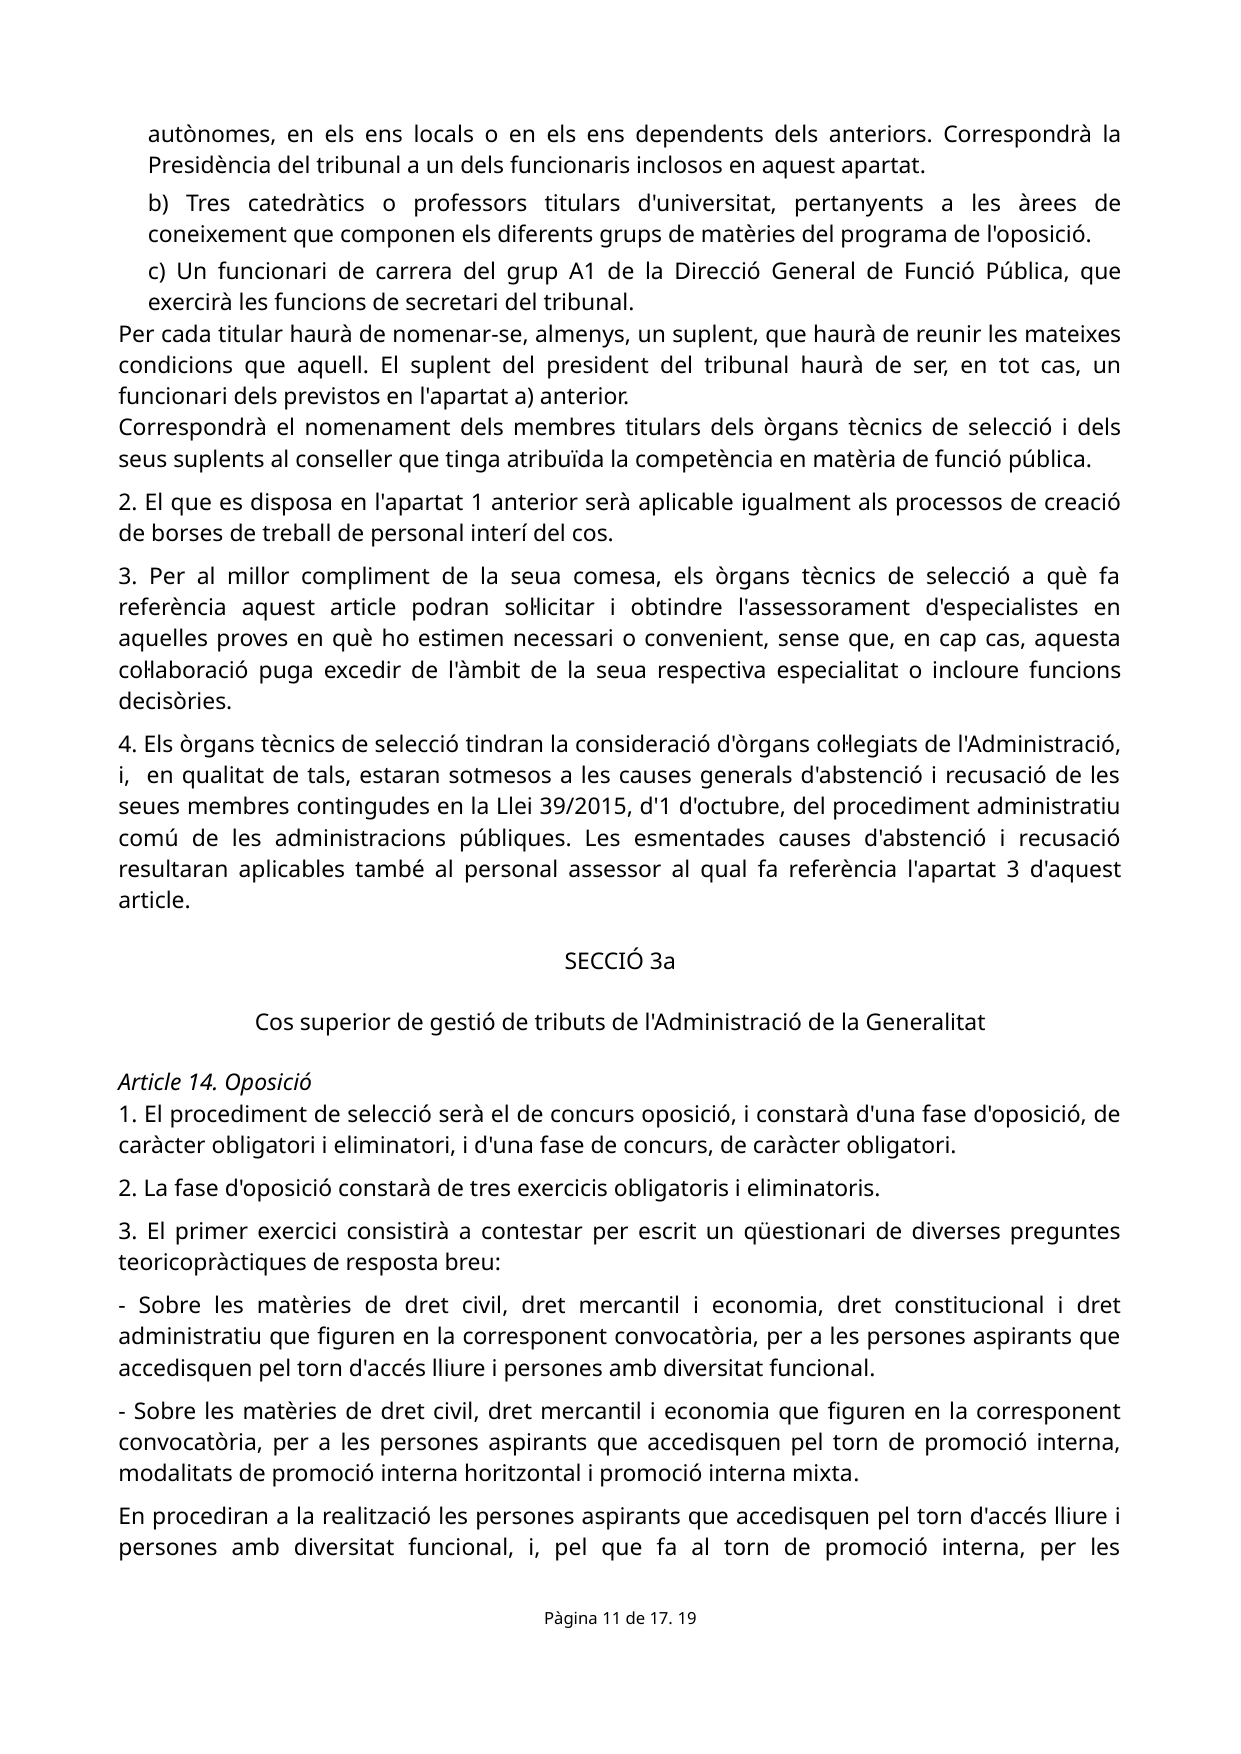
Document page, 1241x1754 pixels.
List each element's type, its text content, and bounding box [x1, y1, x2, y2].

text - Sobre les matèries de dret civil, dret mercantil i economia que figuren en la corresponent convocatòria, per a les persones aspirants que accedisquen pel torn de promoció interna, modalitats de promoció interna horitzontal i promoció interna mixta. [118, 1394, 1122, 1488]
text En procediran a la realització les persones aspirants que accedisquen pel torn d'accés lliure i persones amb diversitat funcional, i, pel que fa al torn de promoció interna, per les [118, 1500, 1122, 1563]
text Article 14. Oposició [118, 1066, 1122, 1097]
text c) Un funcionari de carrera del grup A1 de la Direcció General de Funció Pública, que exercirà les funcions de secretari del tribunal. [148, 255, 1122, 317]
text SECCIÓ 3a [118, 945, 1122, 976]
text Cos superior de gestió de tributs de l'Administració de la Generalitat [118, 1006, 1122, 1037]
text 3. Per al millor compliment de la seua comesa, els òrgans tècnics de selecció a què fa referència aquest article podran sol·licitar i obtindre l'assessorament d'especialistes en aquelles proves en què ho estimen necessari o convenient, sense que, en cap cas, aquesta col·laboració puga excedir de l'àmbit de la seua respectiva especialitat o incloure funcions decisòries. [118, 560, 1122, 716]
text - Sobre les matèries de dret civil, dret mercantil i economia, dret constitucional i dret administratiu que figuren en la corresponent convocatòria, per a les persones aspirants que accedisquen pel torn d'accés lliure i persones amb diversitat funcional. [118, 1289, 1122, 1383]
text b) Tres catedràtics o professors titulars d'universitat, pertanyents a les àrees de coneixement que componen els diferents grups de matèries del programa de l'oposició. [148, 187, 1122, 249]
text 4. Els òrgans tècnics de selecció tindran la consideració d'òrgans col·legiats de l'Administració, i, en qualitat de tals, estaran sotmesos a les causes generals d'abstenció i recusació de les seues membres contingudes en la Llei 39/2015, d'1 d'octubre, del procediment administratiu comú de les administracions públiques. Les esmentades causes d'abstenció i recusació resultaran aplicables també al personal assessor al qual fa referència l'apartat 3 d'aquest article. [118, 728, 1122, 915]
text 2. La fase d'oposició constarà de tres exercicis obligatoris i eliminatoris. [118, 1172, 1122, 1203]
text 1. El procediment de selecció serà el de concurs oposició, i constarà d'una fase d'oposició, de caràcter obligatori i eliminatori, i d'una fase de concurs, de caràcter obligatori. [118, 1097, 1122, 1160]
text autònomes, en els ens locals o en els ens dependents dels anteriors. Correspondrà la Presidència del tribunal a un dels funcionaris inclosos en aquest apartat. [148, 118, 1122, 181]
text Correspondrà el nomenament dels membres titulars dels òrgans tècnics de selecció i dels seus suplents al conseller que tinga atribuïda la competència en matèria de funció pública. [118, 411, 1122, 474]
text 2. El que es disposa en l'apartat 1 anterior serà aplicable igualment als processos de creació de borses de treball de personal interí del cos. [118, 486, 1122, 548]
text 3. El primer exercici consistirà a contestar per escrit un qüestionari de diverses preguntes teoricopràctiques de resposta breu: [118, 1215, 1122, 1277]
text Per cada titular haurà de nomenar-se, almenys, un suplent, que haurà de reunir les mateixes condicions que aquell. El suplent del president del tribunal haurà de ser, en tot cas, un funcionari dels previstos en l'apartat a) anterior. [118, 317, 1122, 411]
